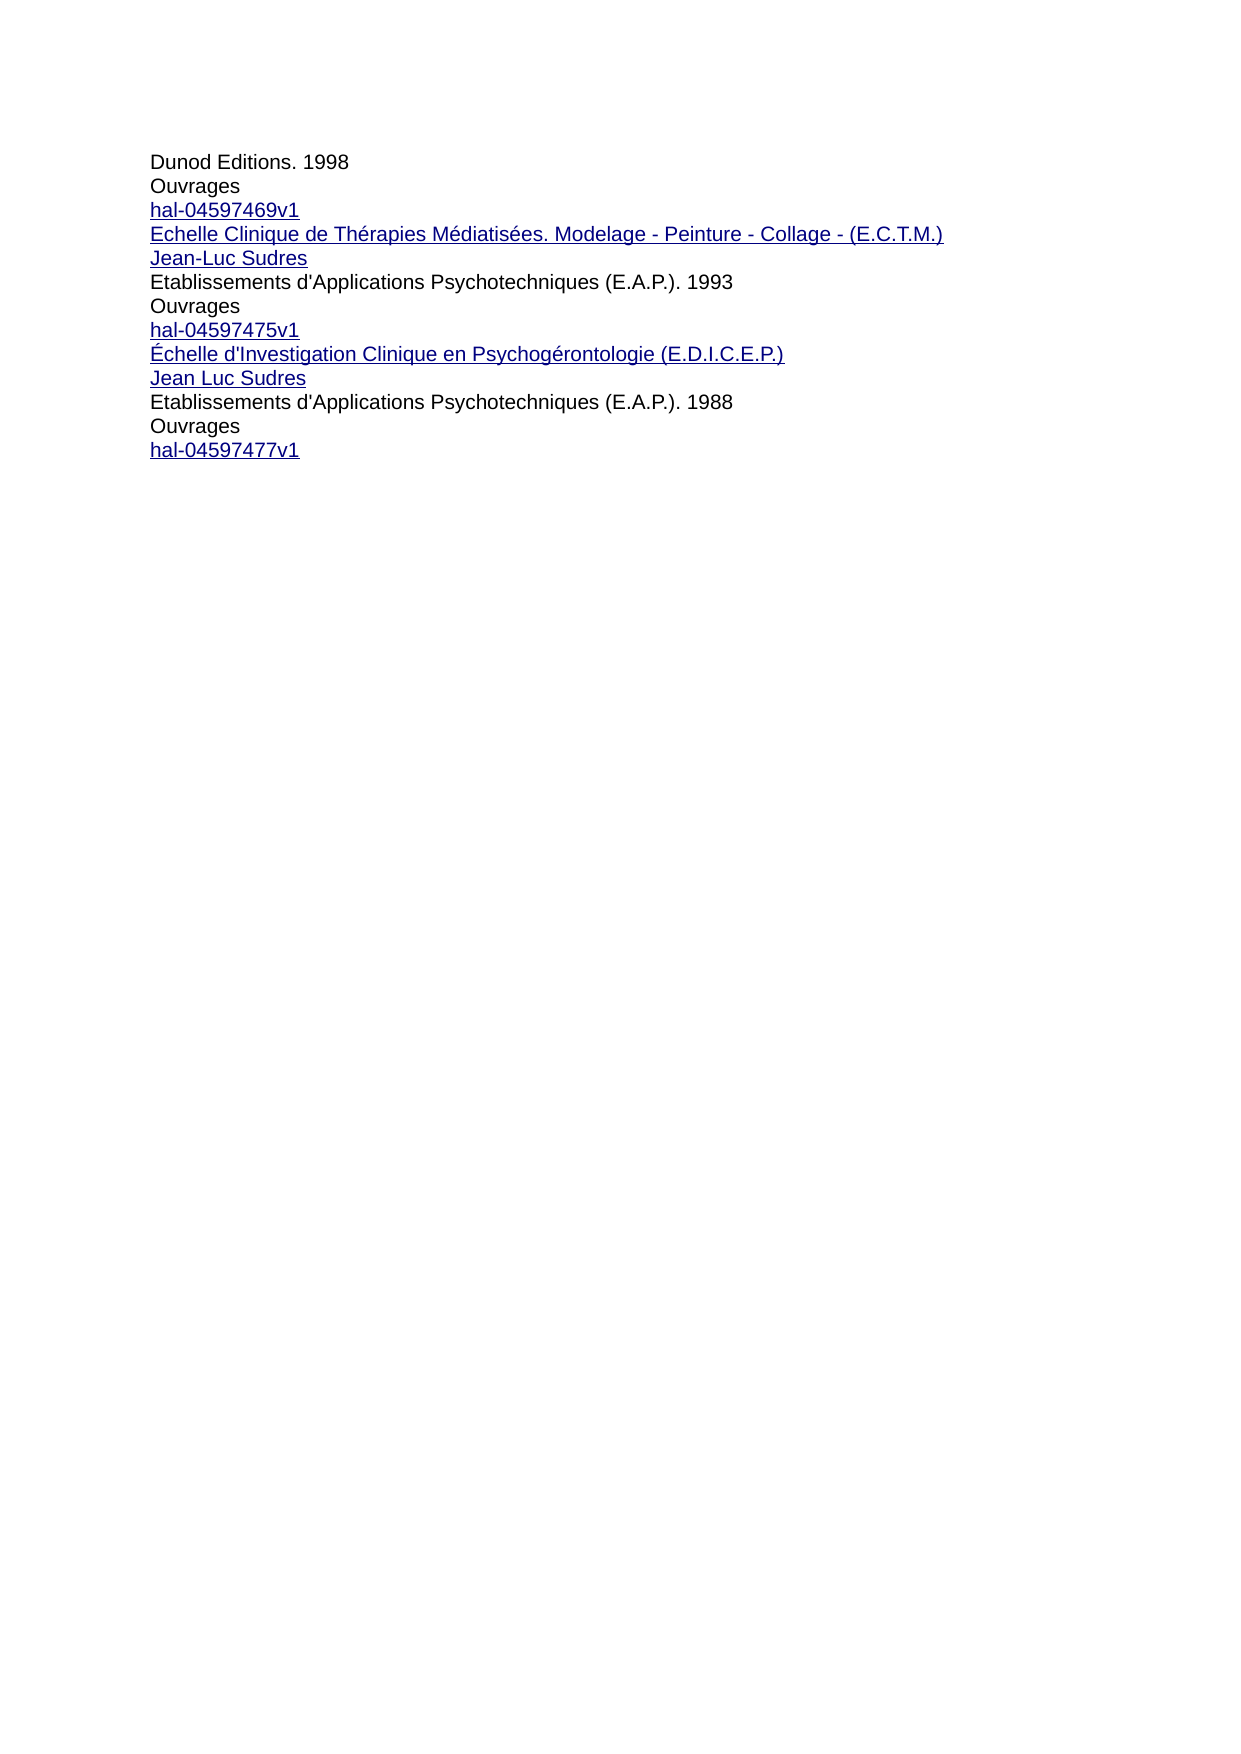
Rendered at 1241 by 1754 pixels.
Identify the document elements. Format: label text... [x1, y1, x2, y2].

table_cell Échelle d'Investigation Clinique en Psychogérontologie (E.D.I.C.E.P.) Jean Luc Sudres Etablissements d'Applications Psychotechniques (E.A.P.). 1988 Ouvrages hal-04597477v1 [150, 342, 1090, 461]
table_cell Echelle Clinique de Thérapies Médiatisées. Modelage - Peinture - Collage - (E.C.T.M.) Jean-Luc Sudres Etablissements d'Applications Psychotechniques (E.A.P.). 1993 Ouvrages hal-04597475v1 [150, 222, 1090, 342]
table_cell Dunod Editions. 1998 Ouvrages hal-04597469v1 [150, 150, 1090, 222]
